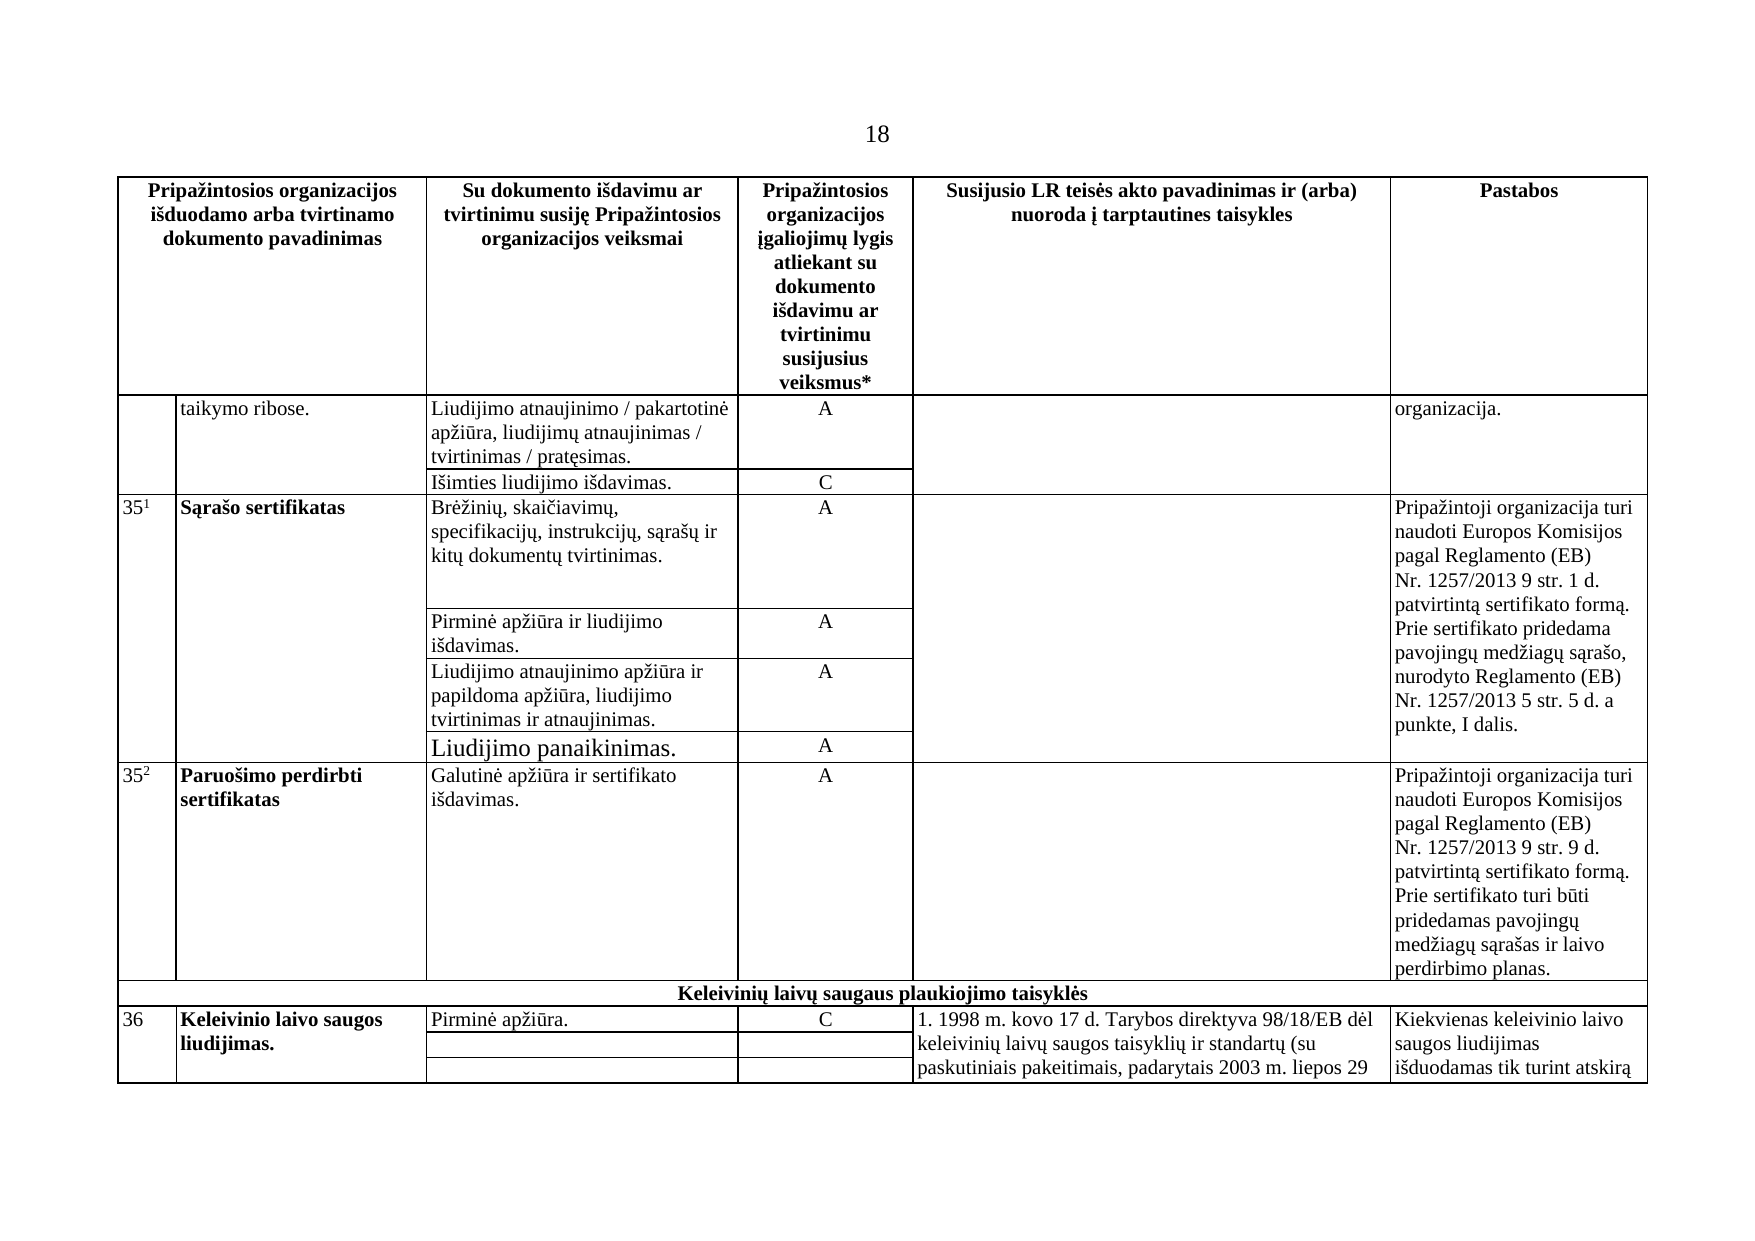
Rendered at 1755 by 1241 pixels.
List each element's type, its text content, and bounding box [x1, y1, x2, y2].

table_cell [427, 1058, 737, 1082]
table_cell Paruošimo perdirbti sertifikatas [177, 763, 426, 980]
table_header Su dokumento išdavimu ar tvirtinimu susiję Pripažintosios organizacijos veiksmai [427, 178, 737, 394]
table_cell A [739, 495, 912, 608]
table_cell A [739, 732, 912, 762]
table_cell [914, 396, 1390, 494]
table_cell Galutinė apžiūra ir sertifikato išdavimas. [427, 763, 737, 980]
table_cell Keleivinio laivo saugos liudijimas. [177, 1007, 426, 1082]
table_cell [739, 1033, 912, 1057]
table_cell 36 [119, 1007, 176, 1082]
table_cell Pirminė apžiūra ir liudijimo išdavimas. [427, 609, 737, 657]
table_cell organizacija. [1391, 396, 1647, 494]
table_header Pripažintosios organizacijos išduodamo arba tvirtinamo dokumento pavadinimas [119, 178, 426, 394]
table_cell A [739, 396, 912, 468]
table_cell A [739, 763, 912, 980]
table_cell 352 [119, 763, 175, 980]
table_cell 351 [119, 495, 175, 762]
table_cell [427, 1033, 737, 1057]
table_cell taikymo ribose. [177, 396, 426, 494]
table_cell Kiekvienas keleivinio laivo saugos liudijimas išduodamas tik turint atskirą [1391, 1007, 1647, 1082]
table_cell Pirminė apžiūra. [427, 1007, 737, 1031]
table_cell A [739, 609, 912, 657]
table_cell Liudijimo atnaujinimo / pakartotinė apžiūra, liudijimų atnaujinimas / tvirtinimas / pratęsimas. [427, 396, 737, 468]
table_cell C [739, 1007, 912, 1031]
table_cell [914, 763, 1390, 980]
table_cell Išimties liudijimo išdavimas. [427, 470, 737, 494]
table_cell [739, 1058, 912, 1082]
table_header Pripažintosios organizacijos įgaliojimų lygis atliekant su dokumento išdavimu ar tvirtinimu susijusius veiksmus* [739, 178, 912, 394]
table_cell Pripažintoji organizacija turi naudoti Europos Komisijos pagal Reglamento (EB) Nr. 1257/2013 9 str. 1 d. patvirtintą sertifikato formą. Prie sertifikato pridedama pavojingų medžiagų sąrašo, nurodyto Reglamento (EB) Nr. 1257/2013 5 str. 5 d. a punkte, I dalis. [1391, 495, 1647, 762]
table_cell Liudijimo panaikinimas. [427, 732, 737, 762]
table_cell Keleivinių laivų saugaus plaukiojimo taisyklės [119, 981, 1647, 1005]
table_cell Brėžinių, skaičiavimų, specifikacijų, instrukcijų, sąrašų ir kitų dokumentų tvirtinimas. [427, 495, 737, 608]
table_cell A [739, 659, 912, 731]
table_cell 1. 1998 m. kovo 17 d. Tarybos direktyva 98/18/EB dėl keleivinių laivų saugos taisyklių ir standartų (su paskutiniais pakeitimais, padarytais 2003 m. liepos 29 [914, 1007, 1390, 1082]
table_cell Pripažintoji organizacija turi naudoti Europos Komisijos pagal Reglamento (EB) Nr. 1257/2013 9 str. 9 d. patvirtintą sertifikato formą. Prie sertifikato turi būti pridedamas pavojingų medžiagų sąrašas ir laivo perdirbimo planas. [1391, 763, 1647, 980]
table_cell [119, 396, 175, 494]
table_cell Sąrašo sertifikatas [177, 495, 426, 762]
table_cell C [739, 470, 912, 494]
table_header Susijusio LR teisės akto pavadinimas ir (arba) nuoroda į tarptautines taisykles [914, 178, 1390, 394]
table_header Pastabos [1391, 178, 1647, 394]
table_cell [914, 495, 1390, 762]
table_cell Liudijimo atnaujinimo apžiūra ir papildoma apžiūra, liudijimo tvirtinimas ir atnaujinimas. [427, 659, 737, 731]
